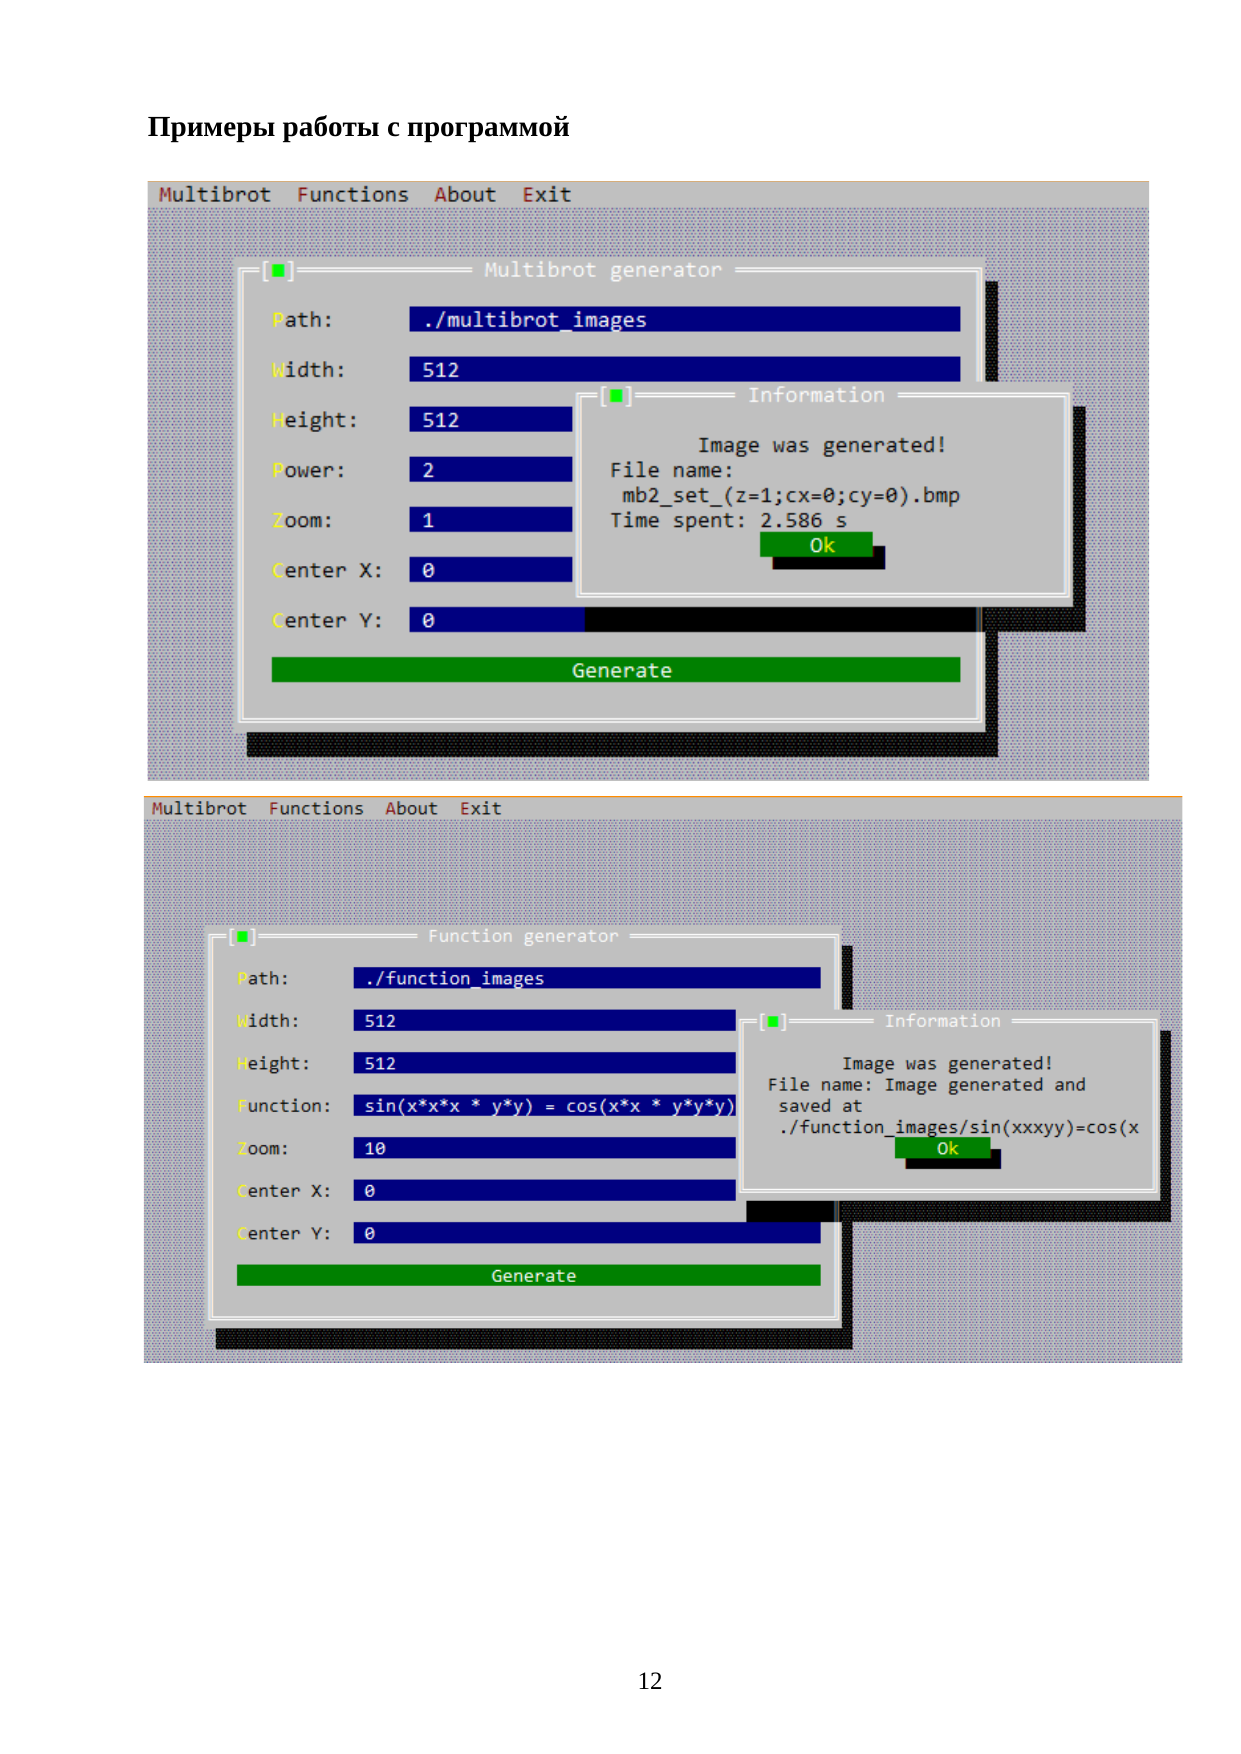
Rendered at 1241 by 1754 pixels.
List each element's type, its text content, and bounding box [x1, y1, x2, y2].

picture [147, 181, 1150, 781]
picture [143, 796, 1183, 1363]
subtitle Примеры работы с программой [148, 109, 1152, 143]
